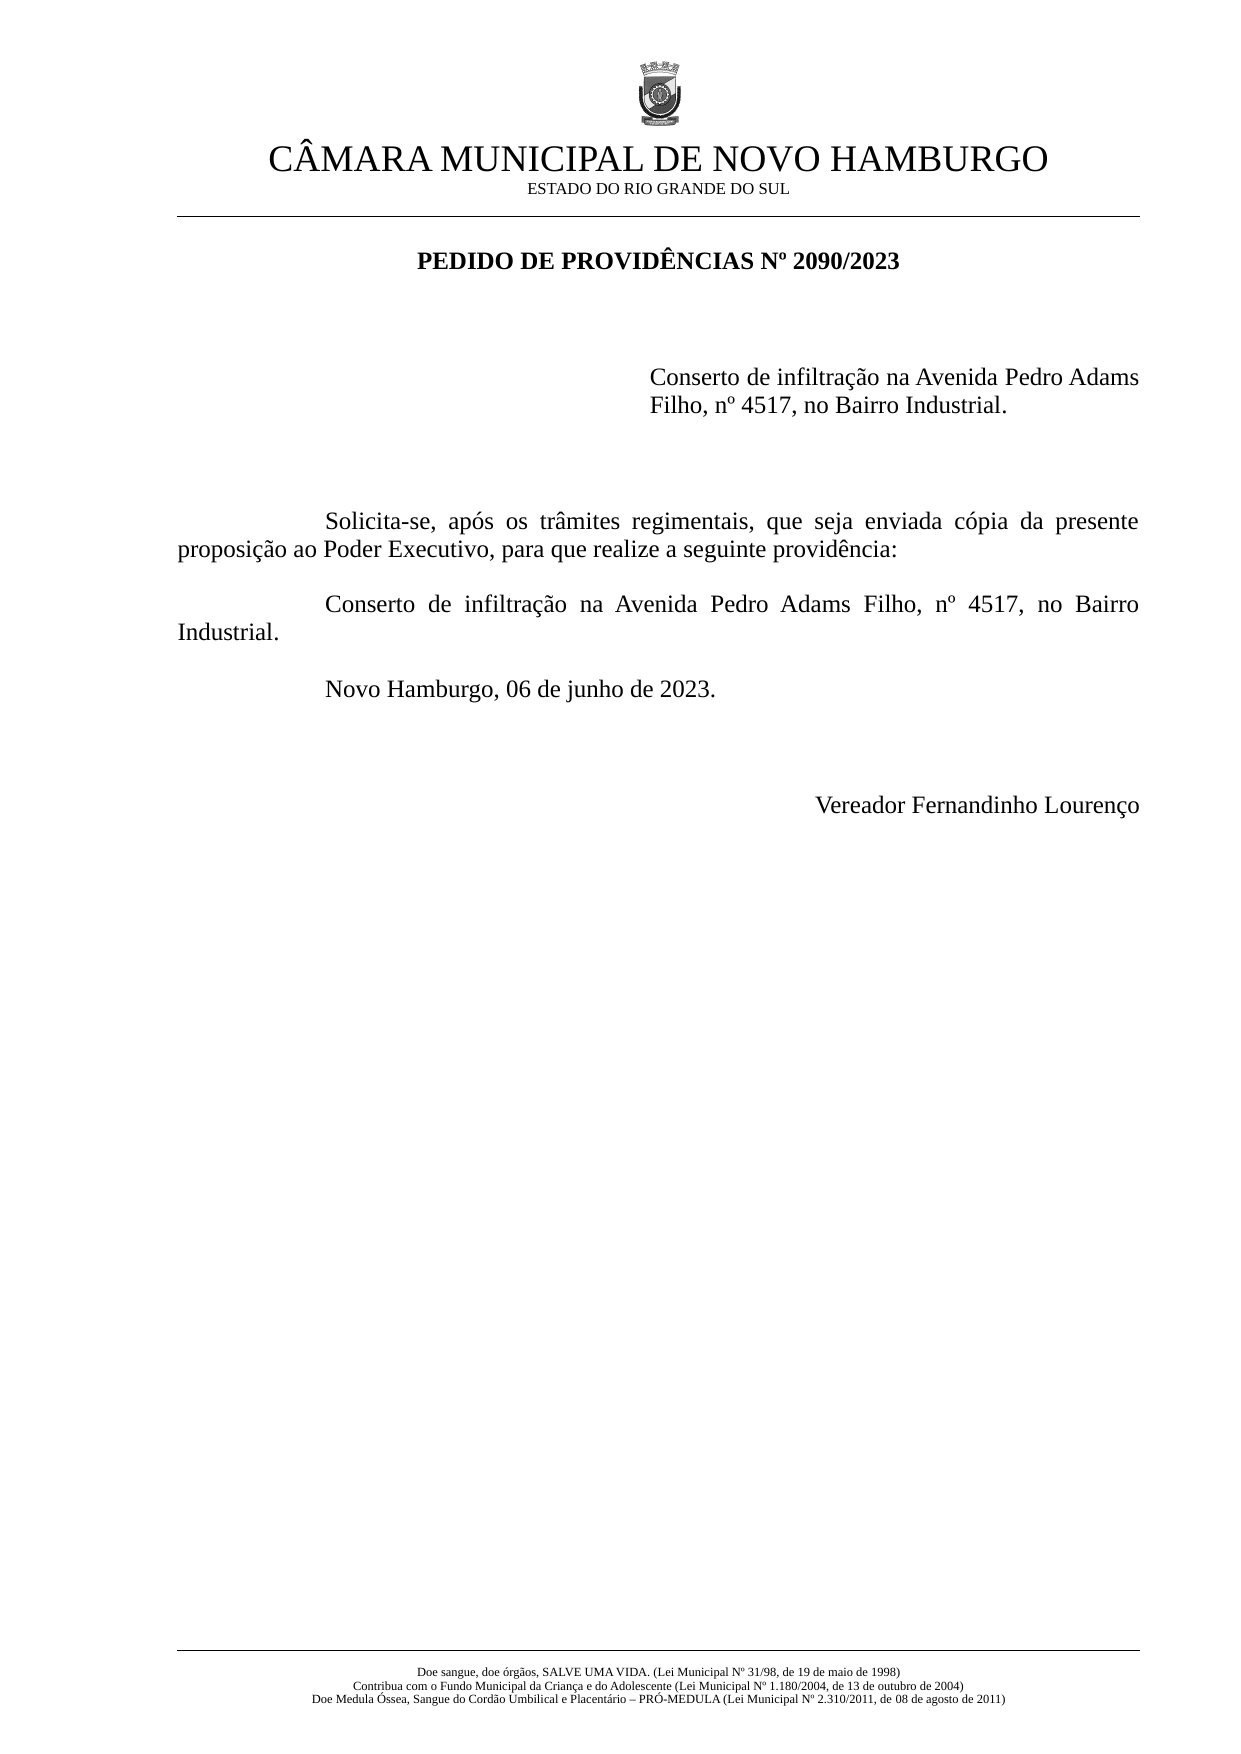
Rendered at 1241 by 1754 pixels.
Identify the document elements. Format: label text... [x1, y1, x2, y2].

list Conserto de infiltração na Avenida Pedro Adams Filho, nº 4517, no Bairro Industrial. [177, 590, 1140, 646]
text PEDIDO DE PROVIDÊNCIAS Nº 2090/2023 [177, 247, 1140, 274]
text Novo Hamburgo, 06 de junho de 2023. [177, 675, 1140, 703]
text Vereador Fernandinho Lourenço [649, 791, 1140, 819]
list Conserto de infiltração na Avenida Pedro Adams Filho, nº 4517, no Bairro Industrial. [614, 363, 1140, 418]
text Solicita-se, após os trâmites regimentais, que seja enviada cópia da presente proposição ao Poder Executivo, para que realize a seguinte providência: [177, 507, 1140, 562]
